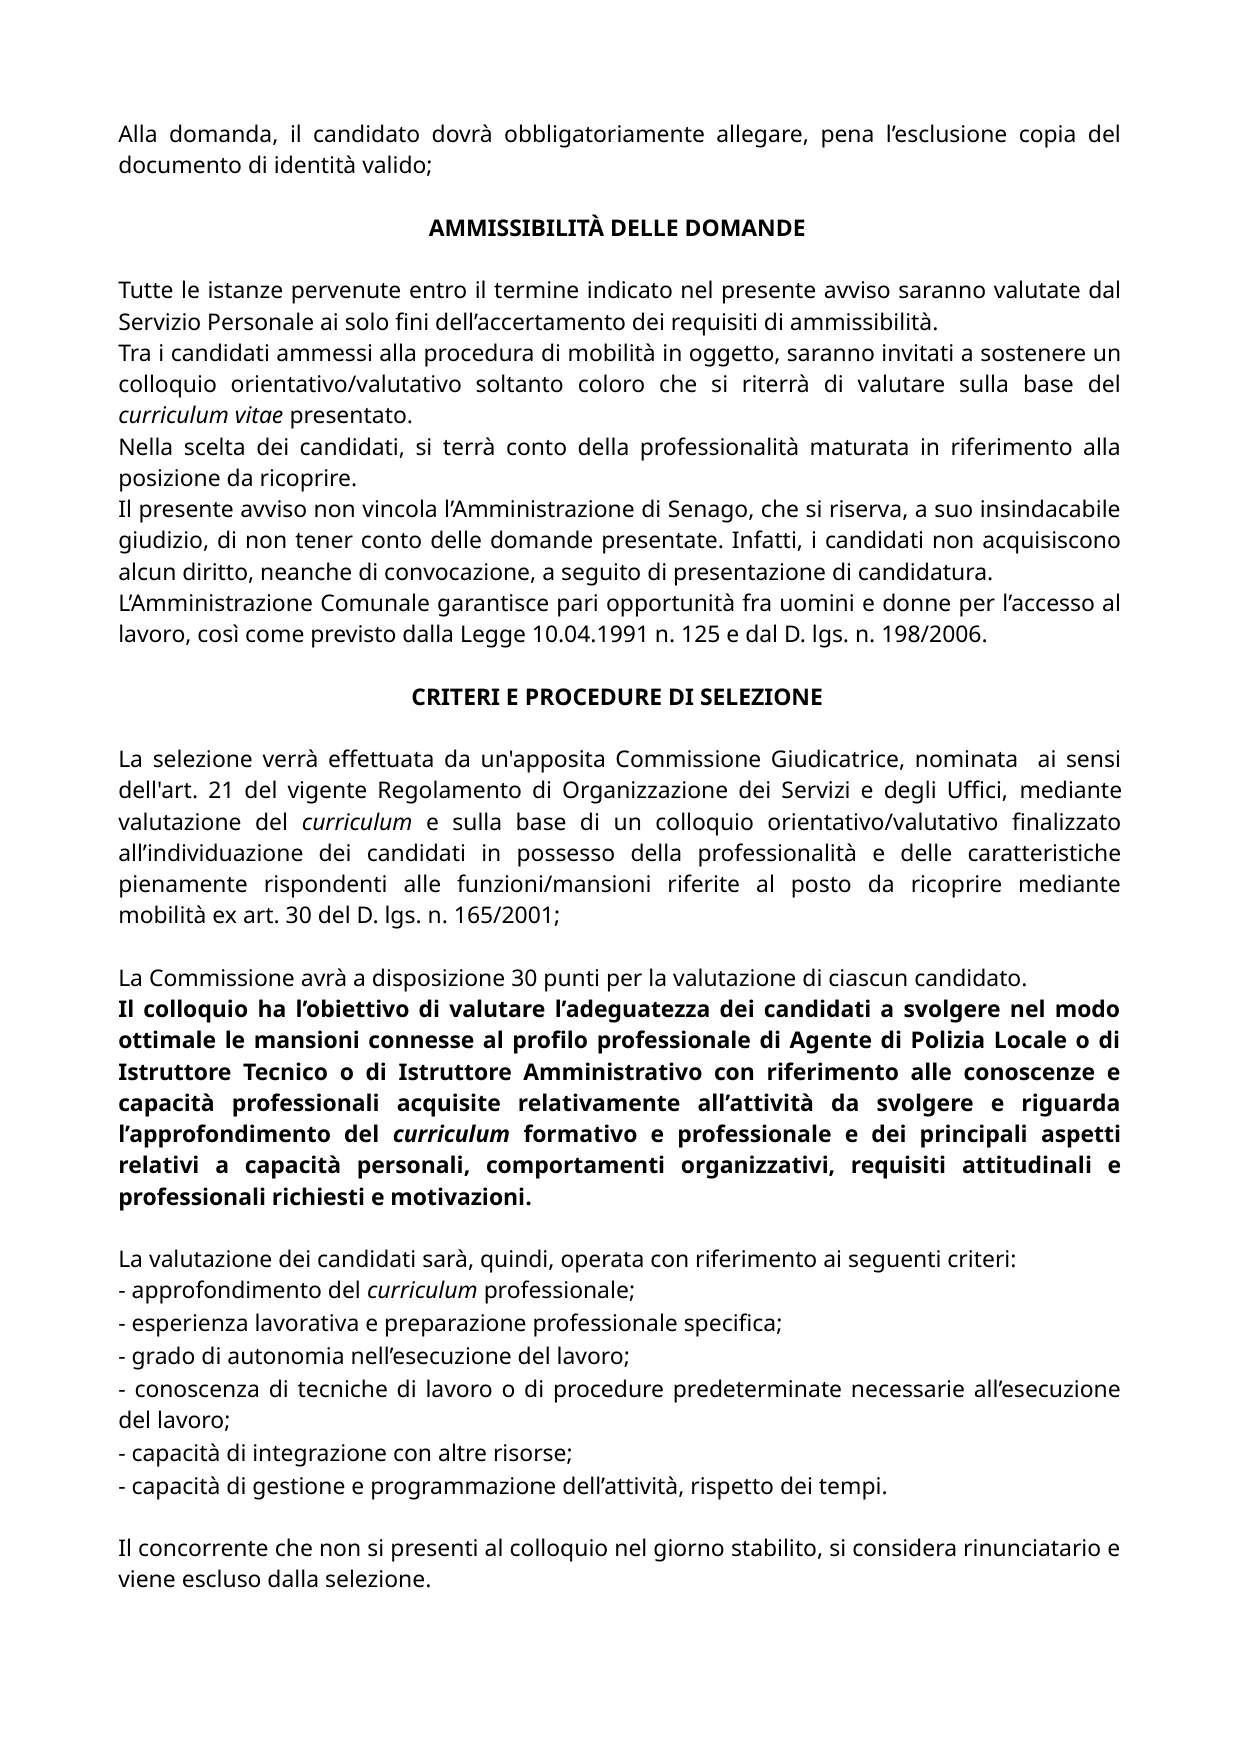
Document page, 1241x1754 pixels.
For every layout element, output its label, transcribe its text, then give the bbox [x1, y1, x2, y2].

text La selezione verrà effettuata da un'apposita Commissione Giudicatrice, nominata ai sensi dell'art. 21 del vigente Regolamento di Organizzazione dei Servizi e degli Uffici, mediante valutazione del curriculum e sulla base di un colloquio orientativo/valutativo finalizzato all’individuazione dei candidati in possesso della professionalità e delle caratteristiche pienamente rispondenti alle funzioni/mansioni riferite al posto da ricoprire mediante mobilità ex art. 30 del D. lgs. n. 165/2001; [118, 743, 1122, 931]
text CRITERI E PROCEDURE DI SELEZIONE [118, 681, 1122, 712]
text La valutazione dei candidati sarà, quindi, operata con riferimento ai seguenti criteri: [118, 1243, 1122, 1274]
text L’Amministrazione Comunale garantisce pari opportunità fra uomini e donne per l’accesso al lavoro, così come previsto dalla Legge 10.04.1991 n. 125 e dal D. lgs. n. 198/2006. [118, 587, 1122, 649]
text - conoscenza di tecniche di lavoro o di procedure predeterminate necessarie all’esecuzione del lavoro; [118, 1373, 1122, 1435]
text - esperienza lavorativa e preparazione professionale specifica; [118, 1307, 1122, 1338]
text AMMISSIBILITÀ DELLE DOMANDE [118, 212, 1122, 243]
text - grado di autonomia nell’esecuzione del lavoro; [118, 1340, 1122, 1371]
text - capacità di gestione e programmazione dell’attività, rispetto dei tempi. [118, 1470, 1122, 1501]
text Tutte le istanze pervenute entro il termine indicato nel presente avviso saranno valutate dal Servizio Personale ai solo fini dell’accertamento dei requisiti di ammissibilità. [118, 274, 1122, 337]
text Nella scelta dei candidati, si terrà conto della professionalità maturata in riferimento alla posizione da ricoprire. [118, 431, 1122, 493]
text - capacità di integrazione con altre risorse; [118, 1437, 1122, 1468]
text Il presente avviso non vincola l’Amministrazione di Senago, che si riserva, a suo insindacabile giudizio, di non tener conto delle domande presentate. Infatti, i candidati non acquisiscono alcun diritto, neanche di convocazione, a seguito di presentazione di candidatura. [118, 493, 1122, 587]
text Il colloquio ha l’obiettivo di valutare l’adeguatezza dei candidati a svolgere nel modo ottimale le mansioni connesse al profilo professionale di Agente di Polizia Locale o di Istruttore Tecnico o di Istruttore Amministrativo con riferimento alle conoscenze e capacità professionali acquisite relativamente all’attività da svolgere e riguarda l’approfondimento del curriculum formativo e professionale e dei principali aspetti relativi a capacità personali, comportamenti organizzativi, requisiti attitudinali e professionali richiesti e motivazioni. [118, 993, 1122, 1212]
text Alla domanda, il candidato dovrà obbligatoriamente allegare, pena l’esclusione copia del documento di identità valido; [118, 118, 1122, 181]
text Tra i candidati ammessi alla procedura di mobilità in oggetto, saranno invitati a sostenere un colloquio orientativo/valutativo soltanto coloro che si riterrà di valutare sulla base del curriculum vitae presentato. [118, 337, 1122, 431]
text Il concorrente che non si presenti al colloquio nel giorno stabilito, si considera rinunciatario e viene escluso dalla selezione. [118, 1532, 1122, 1595]
text La Commissione avrà a disposizione 30 punti per la valutazione di ciascun candidato. [118, 962, 1122, 993]
text - approfondimento del curriculum professionale; [118, 1274, 1122, 1306]
